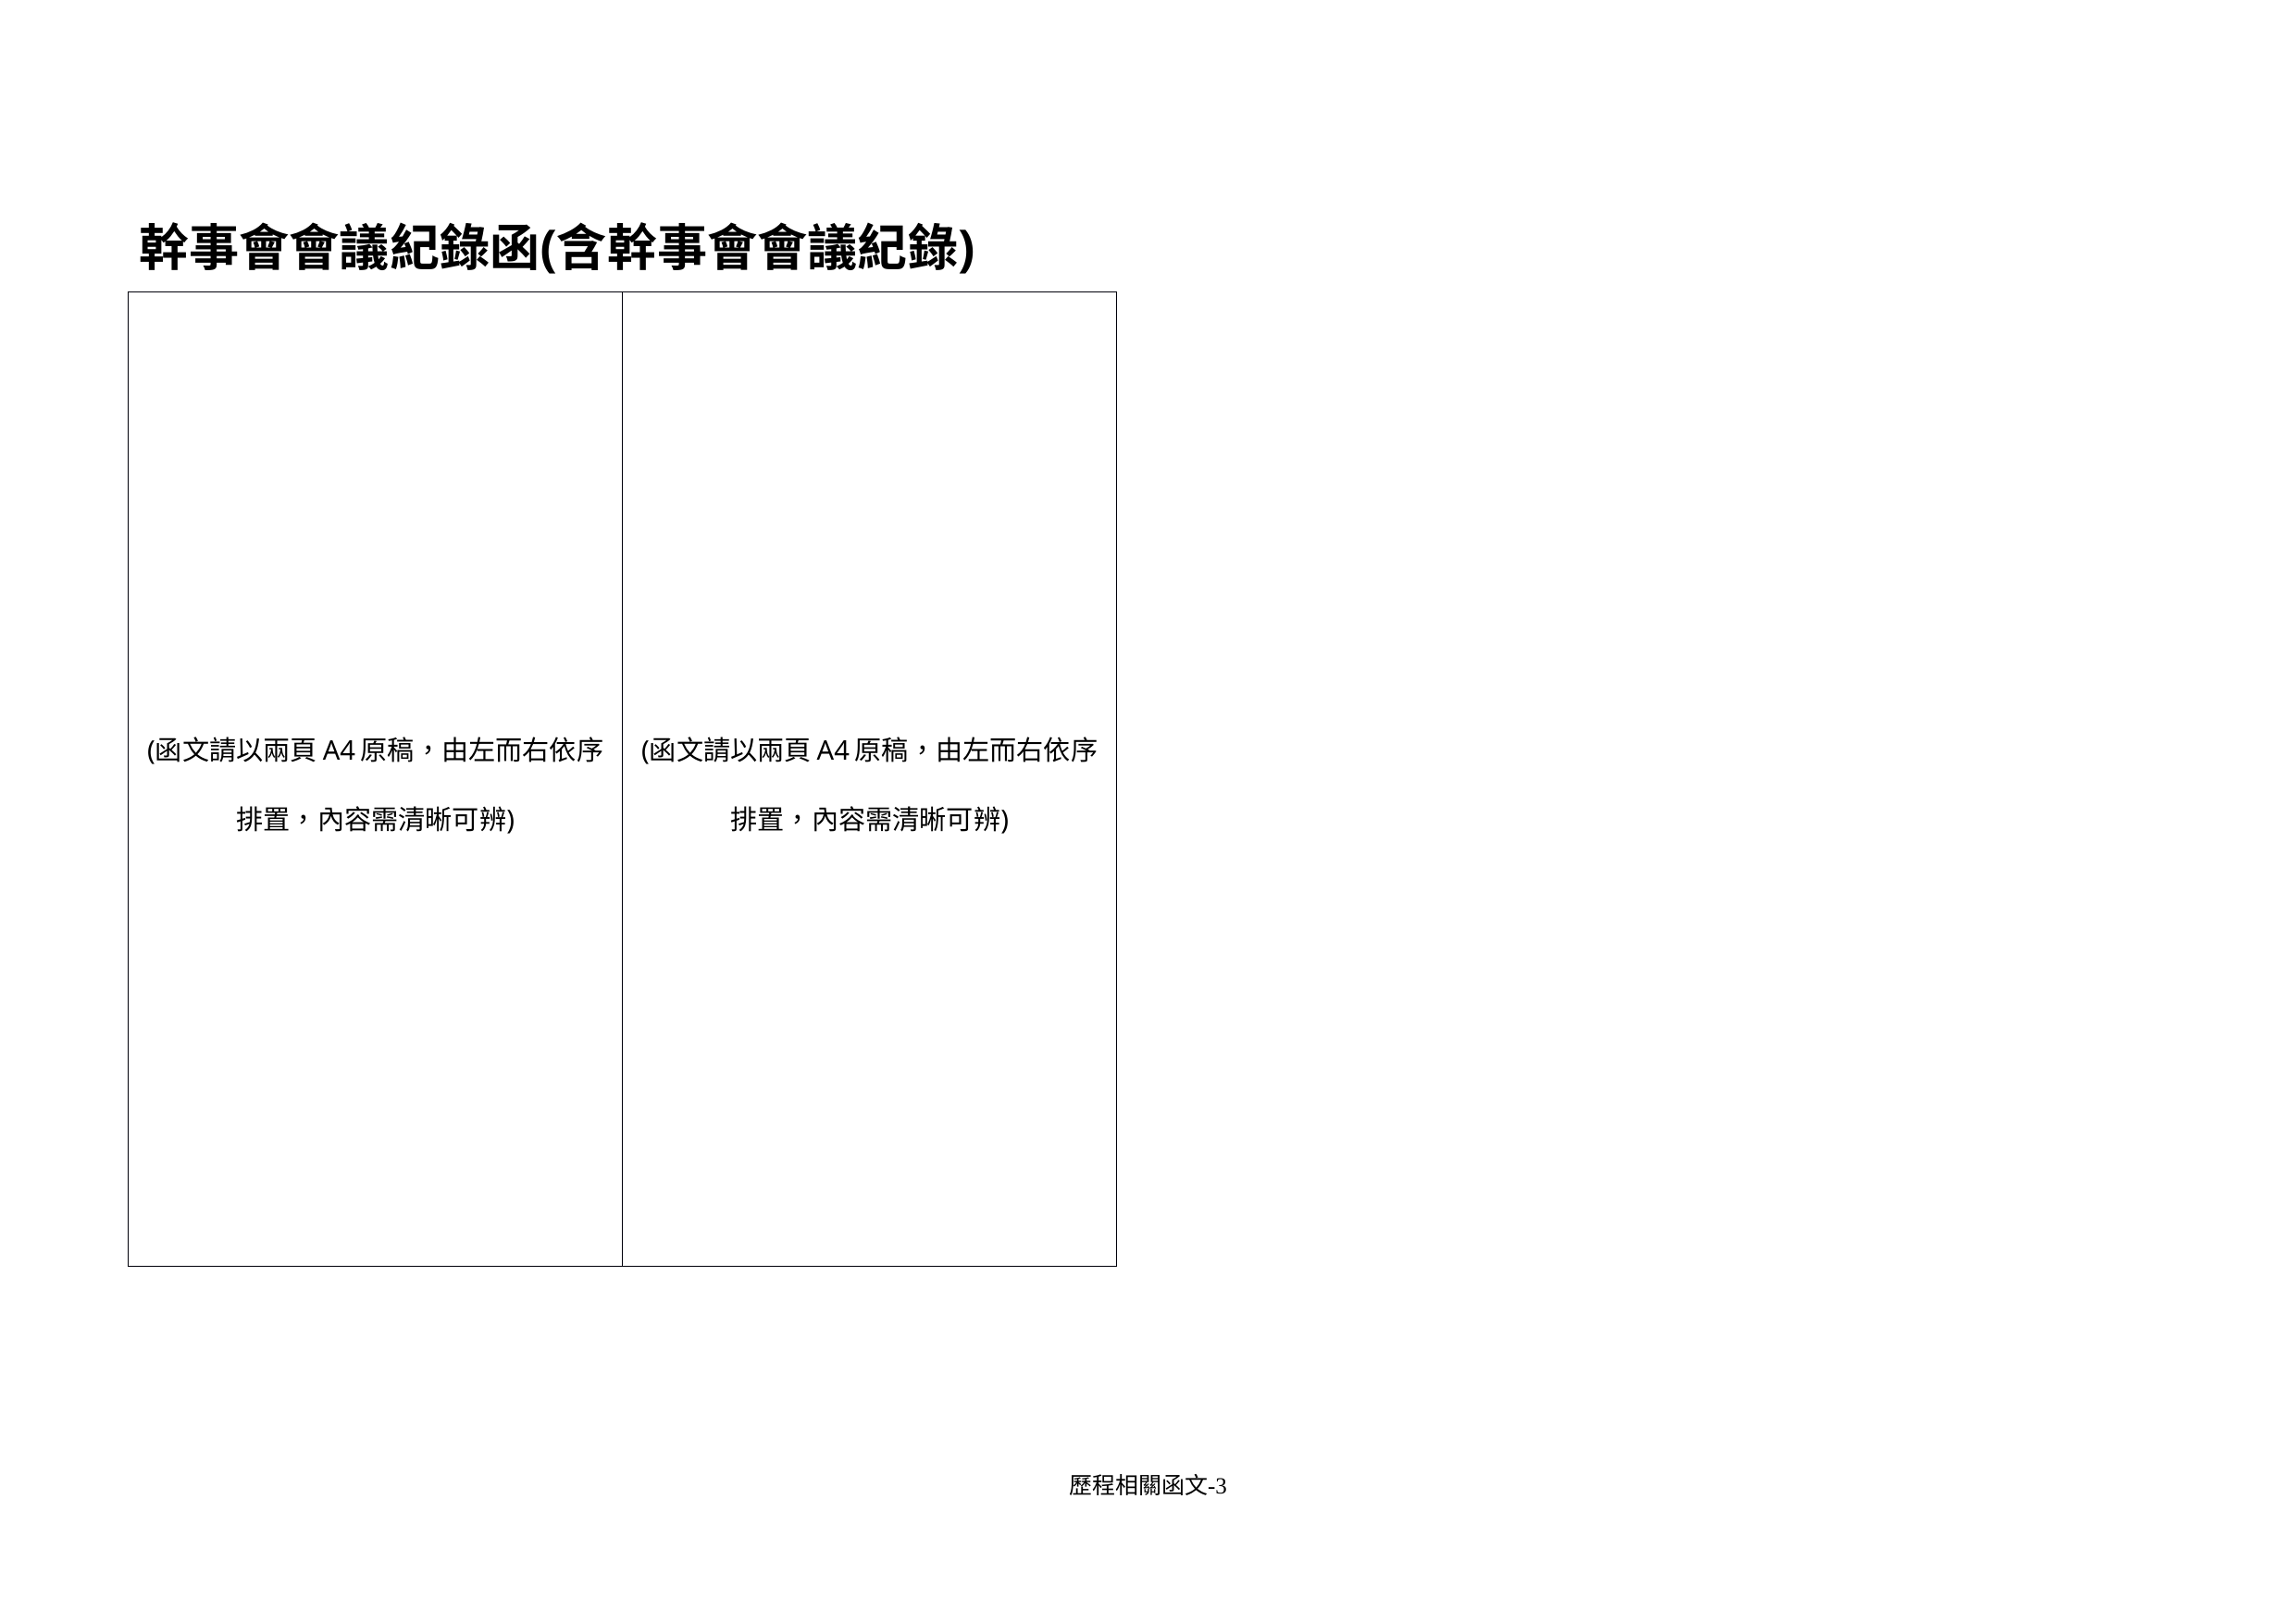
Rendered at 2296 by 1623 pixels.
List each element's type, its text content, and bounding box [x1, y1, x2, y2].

text 幹事會會議紀錄函(含幹事會會議紀錄) [139, 187, 1127, 291]
table_header (函文請以兩頁A4原稿，由左而右依序排置，內容需清晰可辨) [129, 292, 622, 1266]
table_header (函文請以兩頁A4原稿，由左而右依序排置，內容需清晰可辨) [623, 292, 1116, 1266]
